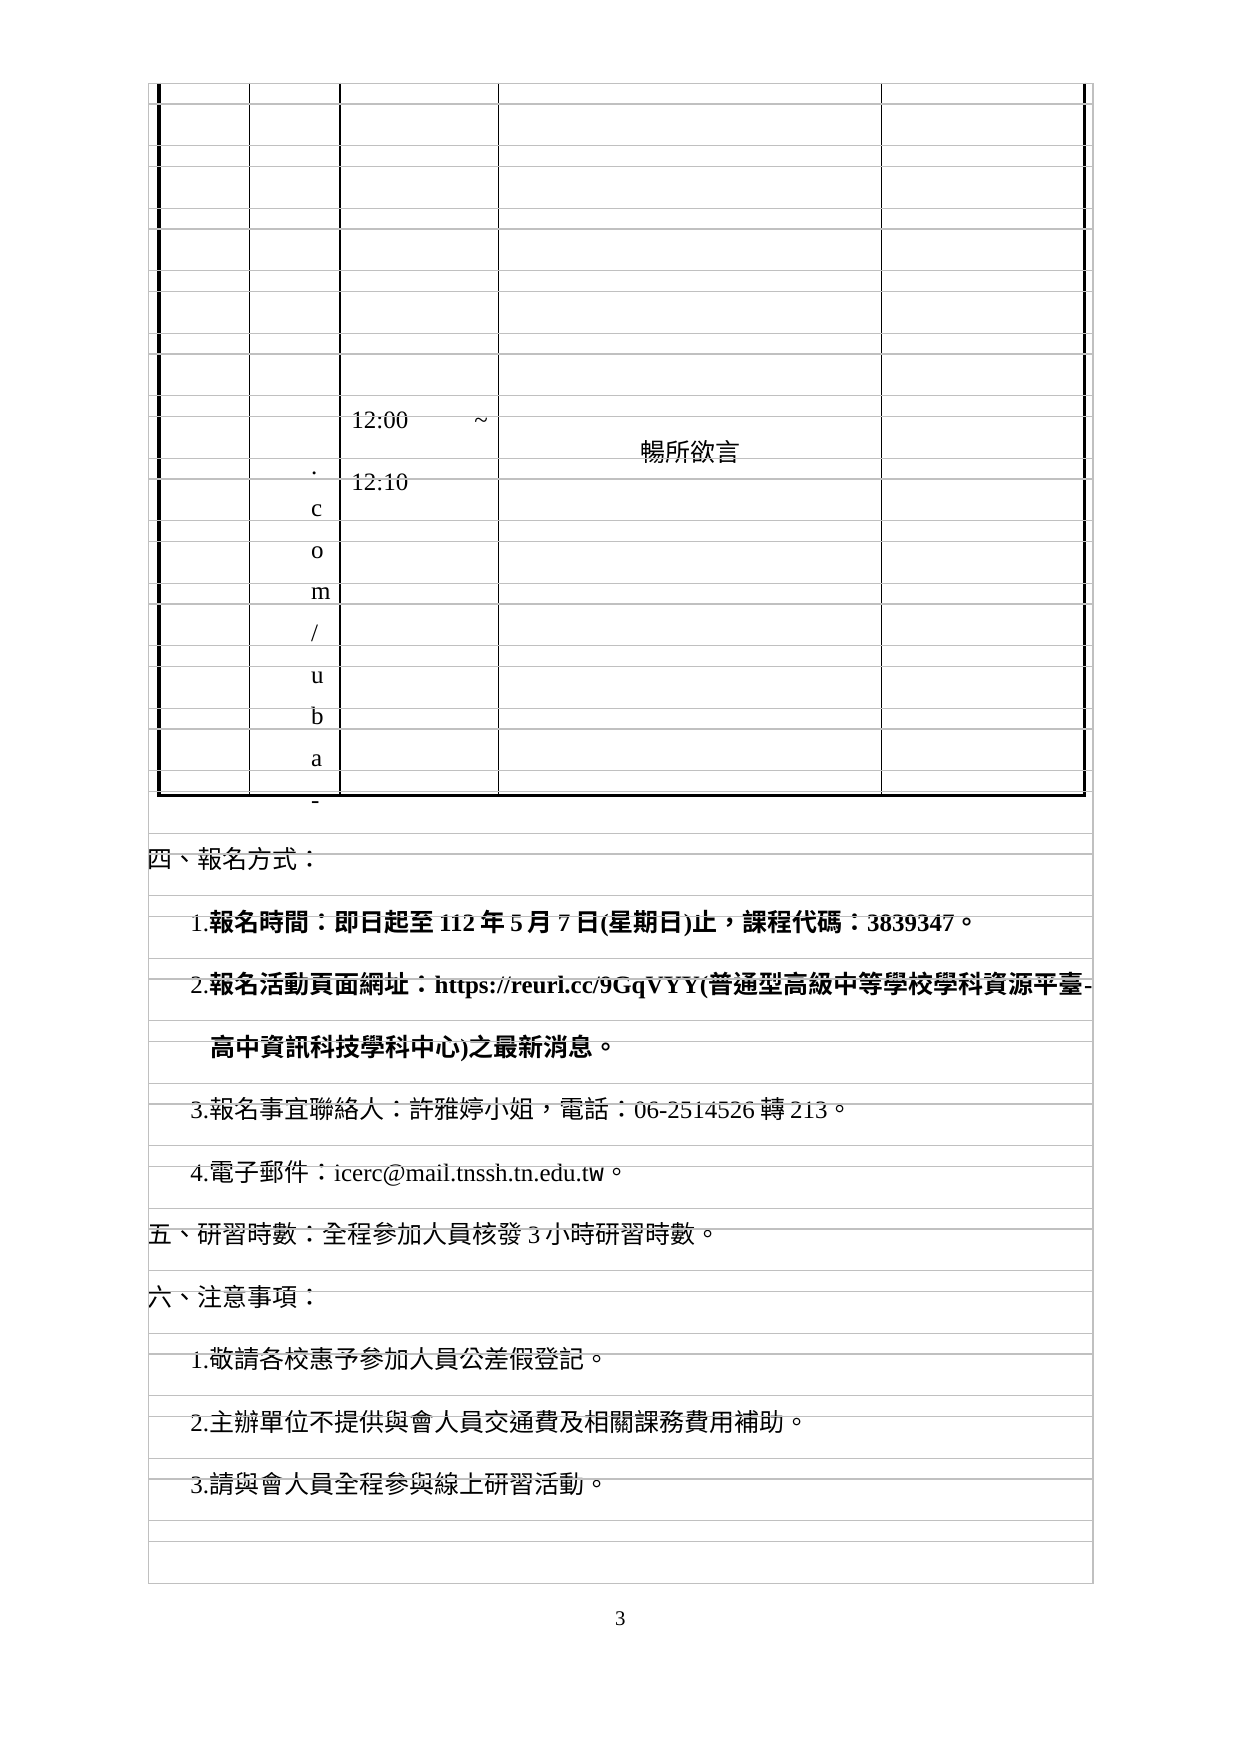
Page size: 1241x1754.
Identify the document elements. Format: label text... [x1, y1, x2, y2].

text 五、研習時數：全程參加人員核發3小時研習時數。 [149, 1230, 1092, 1253]
table_cell https://meet.google.com/uba-bgsv-cmd [250, 730, 339, 770]
table_cell 暢所欲言 [499, 167, 881, 208]
table_cell 12:00 ~ 12:10 [341, 730, 498, 770]
table_cell https://meet.google.com/uba-bgsv-cmd [250, 584, 339, 603]
table_cell https://meet.google.com/uba-bgsv-cmd [250, 146, 339, 166]
table_cell 暢所欲言 [499, 771, 881, 791]
table_cell 12:00 ~ 12:10 [341, 292, 498, 333]
text 4.電子郵件：icerc@mail.tnssh.tn.edu.tw。 [190, 1167, 1092, 1191]
table_cell 暢所欲言 [499, 105, 881, 145]
table_cell 112年5月9日 (星期二) [161, 355, 249, 395]
table_cell [882, 230, 1083, 270]
table_cell 12:00 ~ 12:10 [341, 396, 498, 416]
table_cell 112年5月9日 (星期二) [161, 646, 249, 666]
text 3.請與會人員全程參與線上研習活動。 [190, 1441, 1092, 1458]
text 六、注意事項： [149, 1253, 1092, 1270]
text 4.電子郵件：icerc@mail.tnssh.tn.edu.tw。 [190, 1128, 1092, 1145]
text 五、研習時數：全程參加人員核發3小時研習時數。 [149, 1209, 1092, 1228]
table_cell 112年5月9日 (星期二) [161, 334, 249, 353]
table_cell 暢所欲言 [499, 605, 881, 645]
table_cell 112年5月9日 (星期二) [161, 730, 249, 770]
text 1.報名時間：即日起至112年5月7日(星期日)止，課程代碼：3839347。 [190, 917, 1092, 941]
table_cell 112年5月9日 (星期二) [161, 417, 249, 458]
table_cell 暢所欲言 [499, 396, 881, 416]
table_cell 12:00 ~ 12:10 [341, 584, 498, 603]
table_cell https://meet.google.com/uba-bgsv-cmd [250, 771, 339, 791]
table_cell 12:00 ~ 12:10 [341, 542, 498, 583]
text 2.報名活動頁面網址：https://reurl.cc/9GqVYY(普通型高級中等學校學科資源平臺-高中資訊科技學科中心)之最新消息。 [190, 941, 1092, 958]
table_cell [882, 605, 1083, 645]
text 五、研習時數：全程參加人員核發3小時研習時數。 [149, 1191, 1092, 1208]
text 3.請與會人員全程參與線上研習活動。 [190, 1480, 1092, 1503]
table_cell 暢所欲言 [499, 459, 881, 478]
table_cell 112年5月9日 (星期二) [161, 584, 249, 603]
text 1.敬請各校惠予參加人員公差假登記。 [190, 1355, 1092, 1378]
table_cell 112年5月9日 (星期二) [161, 230, 249, 270]
table_cell 暢所欲言 [499, 271, 881, 291]
table_cell https://meet.google.com/uba-bgsv-cmd [250, 709, 339, 728]
table_cell 暢所欲言 [499, 542, 881, 583]
table_cell https://meet.google.com/uba-bgsv-cmd [250, 209, 339, 228]
table_cell 12:00 ~ 12:10 [341, 709, 498, 728]
table_cell [882, 167, 1083, 208]
table_cell https://meet.google.com/uba-bgsv-cmd [250, 355, 339, 395]
table_cell [882, 209, 1083, 228]
table_cell [882, 584, 1083, 603]
text 2.報名活動頁面網址：https://reurl.cc/9GqVYY(普通型高級中等學校學科資源平臺-高中資訊科技學科中心)之最新消息。 [190, 959, 1092, 978]
text 2.報名活動頁面網址：https://reurl.cc/9GqVYY(普通型高級中等學校學科資源平臺-高中資訊科技學科中心)之最新消息。 [190, 1042, 1092, 1066]
table_cell [882, 271, 1083, 291]
text 3.報名事宜聯絡人：許雅婷小姐，電話：06-2514526轉213。 [190, 1105, 1092, 1128]
text 1.報名時間：即日起至112年5月7日(星期日)止，課程代碼：3839347。 [190, 878, 1092, 895]
table_cell https://meet.google.com/uba-bgsv-cmd [250, 646, 339, 666]
table_cell [882, 105, 1083, 145]
table_cell 112年5月9日 (星期二) [161, 667, 249, 708]
text 3.報名事宜聯絡人：許雅婷小姐，電話：06-2514526轉213。 [190, 1084, 1092, 1103]
table_cell 暢所欲言 [499, 709, 881, 728]
table_cell 暢所欲言 [499, 209, 881, 228]
table_cell [882, 521, 1083, 541]
table_cell [882, 542, 1083, 583]
table_cell 暢所欲言 [499, 230, 881, 270]
table_cell [882, 646, 1083, 666]
table_cell [882, 417, 1083, 458]
table_cell 112年5月9日 (星期二) [161, 105, 249, 145]
text 四、報名方式： [149, 816, 1092, 833]
text 2.主辦單位不提供與會人員交通費及相關課務費用補助。 [190, 1417, 1092, 1441]
table_cell 112年5月9日 (星期二) [161, 292, 249, 333]
text 六、注意事項： [149, 1292, 1092, 1316]
table_cell https://meet.google.com/uba-bgsv-cmd [250, 334, 339, 353]
table_cell 暢所欲言 [499, 667, 881, 708]
text 3.報名事宜聯絡人：許雅婷小姐，電話：06-2514526轉213。 [190, 1066, 1092, 1083]
text 2.主辦單位不提供與會人員交通費及相關課務費用補助。 [190, 1396, 1092, 1416]
table_cell 112年5月9日 (星期二) [161, 84, 249, 103]
table_cell 112年5月9日 (星期二) [161, 480, 249, 520]
table_cell 暢所欲言 [499, 355, 881, 395]
table_cell https://meet.google.com/uba-bgsv-cmd [250, 480, 339, 520]
table_cell 暢所欲言 [499, 584, 881, 603]
table_cell 12:00 ~ 12:10 [341, 84, 498, 103]
table_cell https://meet.google.com/uba-bgsv-cmd [250, 167, 339, 208]
text 四、報名方式： [151, 855, 168, 865]
table_cell https://meet.google.com/uba-bgsv-cmd [250, 417, 339, 458]
table_cell https://meet.google.com/uba-bgsv-cmd [250, 292, 339, 333]
table_cell 12:00 ~ 12:10 [341, 521, 498, 541]
table_cell 112年5月9日 (星期二) [161, 605, 249, 645]
text 2.主辦單位不提供與會人員交通費及相關課務費用補助。 [190, 1378, 1092, 1395]
table_cell 暢所欲言 [499, 480, 881, 520]
table_cell 12:00 ~ 12:10 [341, 334, 498, 353]
table_cell 暢所欲言 [499, 521, 881, 541]
text 2.報名活動頁面網址：https://reurl.cc/9GqVYY(普通型高級中等學校學科資源平臺-高中資訊科技學科中心)之最新消息。 [190, 1021, 1092, 1041]
table_cell 12:00 ~ 12:10 [341, 230, 498, 270]
table_cell 112年5月9日 (星期二) [161, 271, 249, 291]
text 四、報名方式： [149, 834, 1092, 853]
table_cell [882, 334, 1083, 353]
text 1.敬請各校惠予參加人員公差假登記。 [190, 1334, 1092, 1353]
table_cell [882, 355, 1083, 395]
table_cell 暢所欲言 [499, 417, 881, 458]
table_cell [882, 292, 1083, 333]
table_cell [882, 459, 1083, 478]
table_cell [882, 396, 1083, 416]
table_cell [882, 84, 1083, 103]
text 3.請與會人員全程參與線上研習活動。 [190, 1459, 1092, 1478]
table_cell https://meet.google.com/uba-bgsv-cmd [250, 230, 339, 270]
text 1.敬請各校惠予參加人員公差假登記。 [190, 1316, 1092, 1333]
table_cell 12:00 ~ 12:10 [341, 209, 498, 228]
table_cell 12:00 ~ 12:10 [341, 646, 498, 666]
table_cell 12:00 ~ 12:10 [341, 271, 498, 291]
table_cell 112年5月9日 (星期二) [161, 771, 249, 791]
table_cell https://meet.google.com/uba-bgsv-cmd [250, 84, 339, 103]
text 四、報名方式： [149, 855, 1092, 878]
table_cell https://meet.google.com/uba-bgsv-cmd [250, 521, 339, 541]
table_cell [882, 667, 1083, 708]
table_cell https://meet.google.com/uba-bgsv-cmd [250, 605, 339, 645]
table_cell 12:00 ~ 12:10 [341, 167, 498, 208]
text 4.電子郵件：icerc@mail.tnssh.tn.edu.tw。 [190, 1146, 1092, 1166]
table_cell [882, 480, 1083, 520]
text 2.報名活動頁面網址：https://reurl.cc/9GqVYY(普通型高級中等學校學科資源平臺-高中資訊科技學科中心)之最新消息。 [190, 980, 1092, 1020]
table_cell 112年5月9日 (星期二) [161, 209, 249, 228]
table_cell 暢所欲言 [499, 146, 881, 166]
table_cell [882, 730, 1083, 770]
table_cell 112年5月9日 (星期二) [161, 709, 249, 728]
table_cell 暢所欲言 [499, 292, 881, 333]
table_cell 12:00 ~ 12:10 [341, 605, 498, 645]
table_cell 112年5月9日 (星期二) [161, 396, 249, 416]
table_cell 暢所欲言 [499, 646, 881, 666]
table_cell 12:00 ~ 12:10 [341, 146, 498, 166]
table_cell 12:00 ~ 12:10 [341, 459, 498, 478]
table_cell 12:00 ~ 12:10 [341, 105, 498, 145]
table_cell 暢所欲言 [499, 730, 881, 770]
table_cell 12:00 ~ 12:10 [341, 355, 498, 395]
table_cell 112年5月9日 (星期二) [161, 459, 249, 478]
table_cell 12:00 ~ 12:10 [341, 417, 498, 458]
table_cell https://meet.google.com/uba-bgsv-cmd [250, 271, 339, 291]
text 六、注意事項： [149, 1271, 1092, 1291]
table_cell https://meet.google.com/uba-bgsv-cmd [250, 667, 339, 708]
table_cell 暢所欲言 [499, 334, 881, 353]
table_cell [882, 146, 1083, 166]
table_cell 112年5月9日 (星期二) [161, 521, 249, 541]
table_cell https://meet.google.com/uba-bgsv-cmd [250, 459, 339, 478]
table_cell [882, 709, 1083, 728]
table_cell https://meet.google.com/uba-bgsv-cmd [250, 396, 339, 416]
table_cell 暢所欲言 [499, 84, 881, 103]
table_cell 12:00 ~ 12:10 [341, 480, 498, 520]
table_cell 12:00 ~ 12:10 [341, 771, 498, 791]
text 1.報名時間：即日起至112年5月7日(星期日)止，課程代碼：3839347。 [190, 896, 1092, 916]
table_cell https://meet.google.com/uba-bgsv-cmd [250, 105, 339, 145]
table_cell 112年5月9日 (星期二) [161, 146, 249, 166]
table_cell 112年5月9日 (星期二) [161, 542, 249, 583]
table_cell [882, 771, 1083, 791]
table_cell 12:00 ~ 12:10 [341, 667, 498, 708]
table_cell 112年5月9日 (星期二) [161, 167, 249, 208]
table_cell https://meet.google.com/uba-bgsv-cmd [250, 542, 339, 583]
